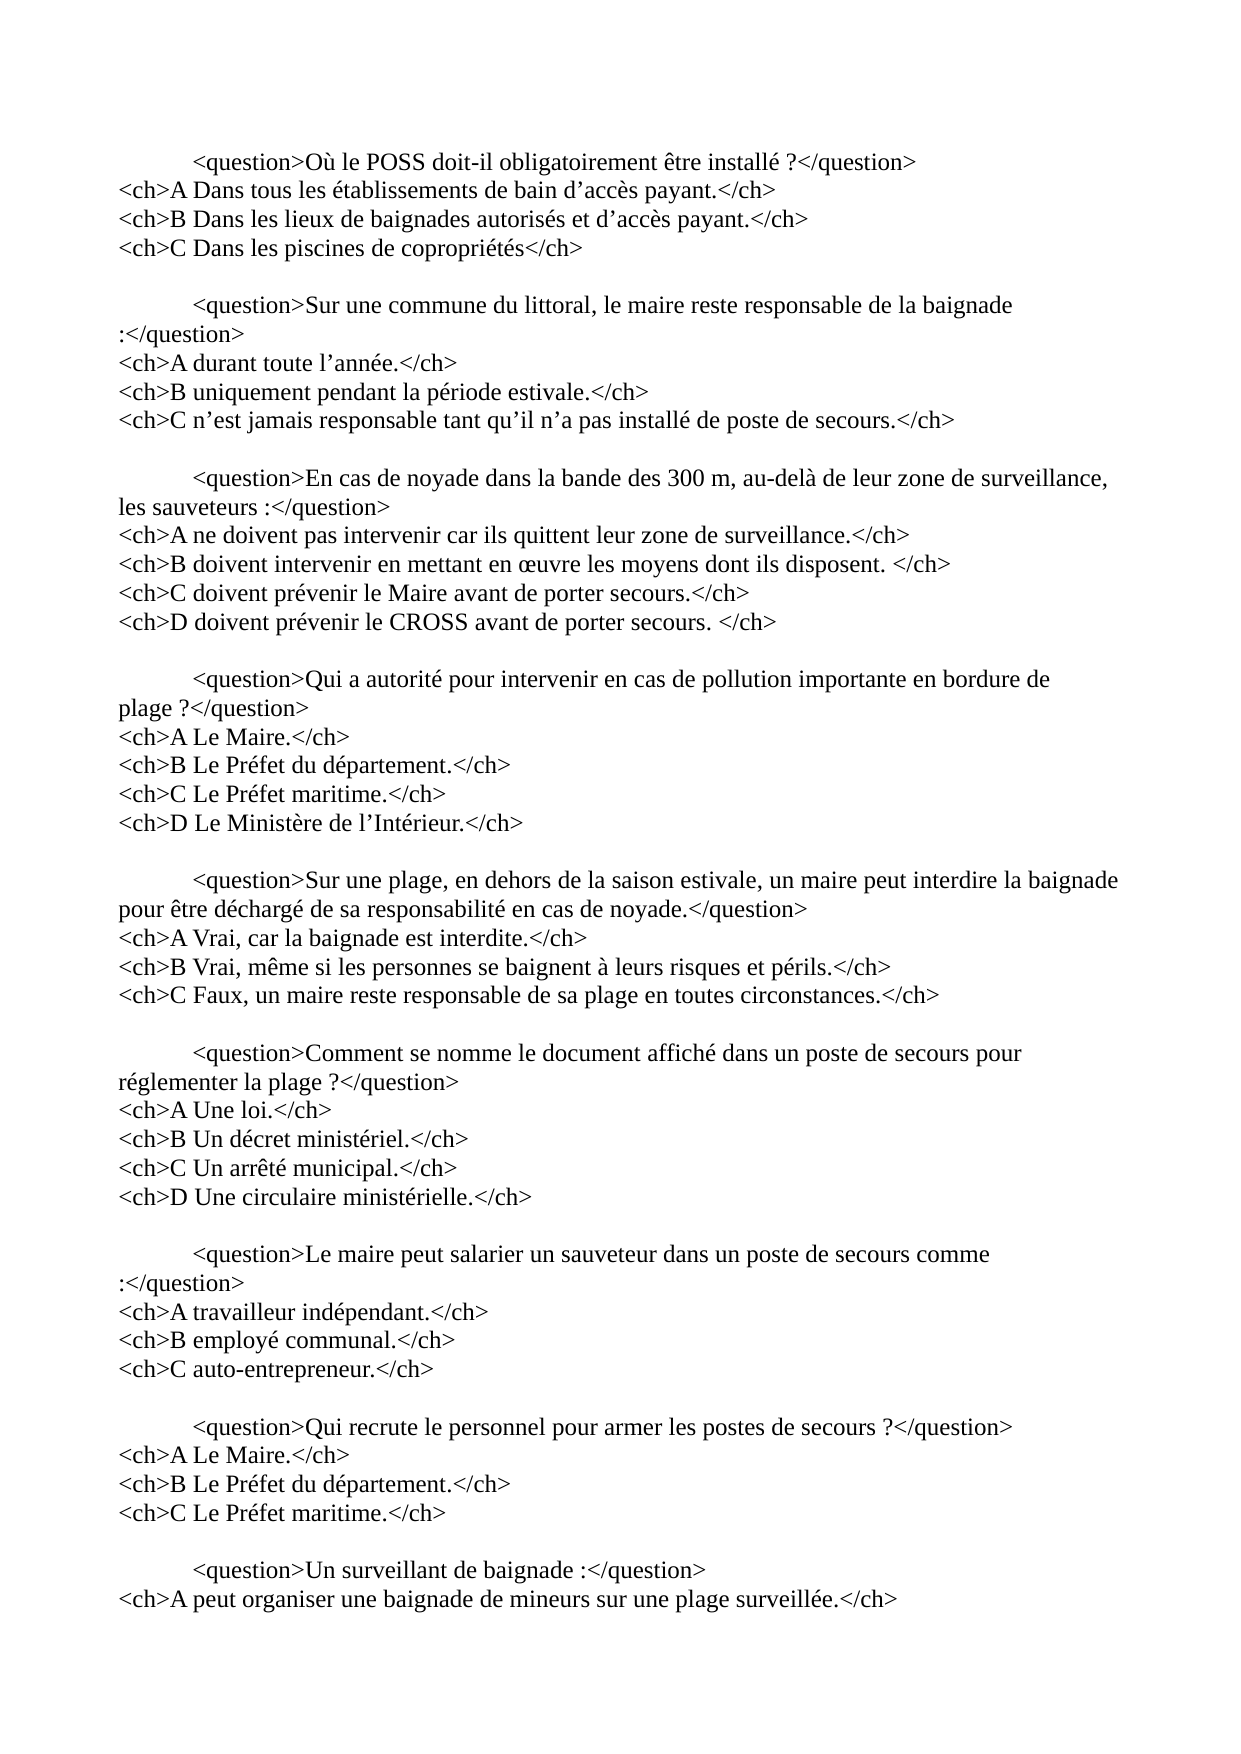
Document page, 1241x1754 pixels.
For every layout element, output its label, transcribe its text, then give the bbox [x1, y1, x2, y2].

text <question>Sur une commune du littoral, le maire reste responsable de la baignade :</question> [118, 291, 1122, 348]
text <ch>B employé communal.</ch> [118, 1326, 1122, 1354]
text <ch>A ne doivent pas intervenir car ils quittent leur zone de surveillance.</ch> [118, 521, 1122, 549]
text <ch>C Faux, un maire reste responsable de sa plage en toutes circonstances.</ch> [118, 981, 1122, 1009]
text <ch>A Dans tous les établissements de bain d’accès payant.</ch> [118, 176, 1122, 204]
text <ch>B Un décret ministériel.</ch> [118, 1124, 1122, 1153]
text <ch>C doivent prévenir le Maire avant de porter secours.</ch> [118, 578, 1122, 607]
text <question>En cas de noyade dans la bande des 300 m, au-delà de leur zone de surveillance, les sauveteurs :</question> [118, 463, 1122, 521]
text <ch>A Le Maire.</ch> [118, 722, 1122, 751]
text <ch>C auto-entrepreneur.</ch> [118, 1354, 1122, 1383]
text <ch>C Le Préfet maritime.</ch> [118, 1498, 1122, 1527]
text <ch>A durant toute l’année.</ch> [118, 348, 1122, 377]
text <ch>C Dans les piscines de copropriétés</ch> [118, 233, 1122, 262]
text <ch>B Dans les lieux de baignades autorisés et d’accès payant.</ch> [118, 204, 1122, 233]
text <question>Qui a autorité pour intervenir en cas de pollution importante en bordure de plage ?</question> [118, 664, 1122, 722]
text <ch>A travailleur indépendant.</ch> [118, 1297, 1122, 1326]
text <ch>A Vrai, car la baignade est interdite.</ch> [118, 923, 1122, 952]
text <ch>A Une loi.</ch> [118, 1096, 1122, 1124]
text <ch>D doivent prévenir le CROSS avant de porter secours. </ch> [118, 607, 1122, 636]
text <question>Comment se nomme le document affiché dans un poste de secours pour réglementer la plage ?</question> [118, 1038, 1122, 1096]
text <ch>D Une circulaire ministérielle.</ch> [118, 1182, 1122, 1211]
text <ch>B doivent intervenir en mettant en œuvre les moyens dont ils disposent. </ch> [118, 549, 1122, 578]
text <ch>A peut organiser une baignade de mineurs sur une plage surveillée.</ch> [118, 1584, 1122, 1613]
text <ch>A Le Maire.</ch> [118, 1441, 1122, 1469]
text <question>Où le POSS doit-il obligatoirement être installé ?</question> [118, 147, 1122, 176]
text <ch>C Un arrêté municipal.</ch> [118, 1153, 1122, 1182]
text <ch>B Le Préfet du département.</ch> [118, 1469, 1122, 1498]
text <question>Sur une plage, en dehors de la saison estivale, un maire peut interdire la baignade pour être déchargé de sa responsabilité en cas de noyade.</question> [118, 866, 1122, 923]
text <ch>C n’est jamais responsable tant qu’il n’a pas installé de poste de secours.</ch> [118, 406, 1122, 434]
text <ch>B Vrai, même si les personnes se baignent à leurs risques et périls.</ch> [118, 952, 1122, 981]
text <question>Un surveillant de baignade :</question> [118, 1556, 1122, 1584]
text <ch>D Le Ministère de l’Intérieur.</ch> [118, 808, 1122, 837]
text <ch>C Le Préfet maritime.</ch> [118, 779, 1122, 808]
text <question>Le maire peut salarier un sauveteur dans un poste de secours comme :</question> [118, 1239, 1122, 1297]
text <question>Qui recrute le personnel pour armer les postes de secours ?</question> [118, 1412, 1122, 1441]
text <ch>B uniquement pendant la période estivale.</ch> [118, 377, 1122, 406]
text <ch>B Le Préfet du département.</ch> [118, 751, 1122, 779]
